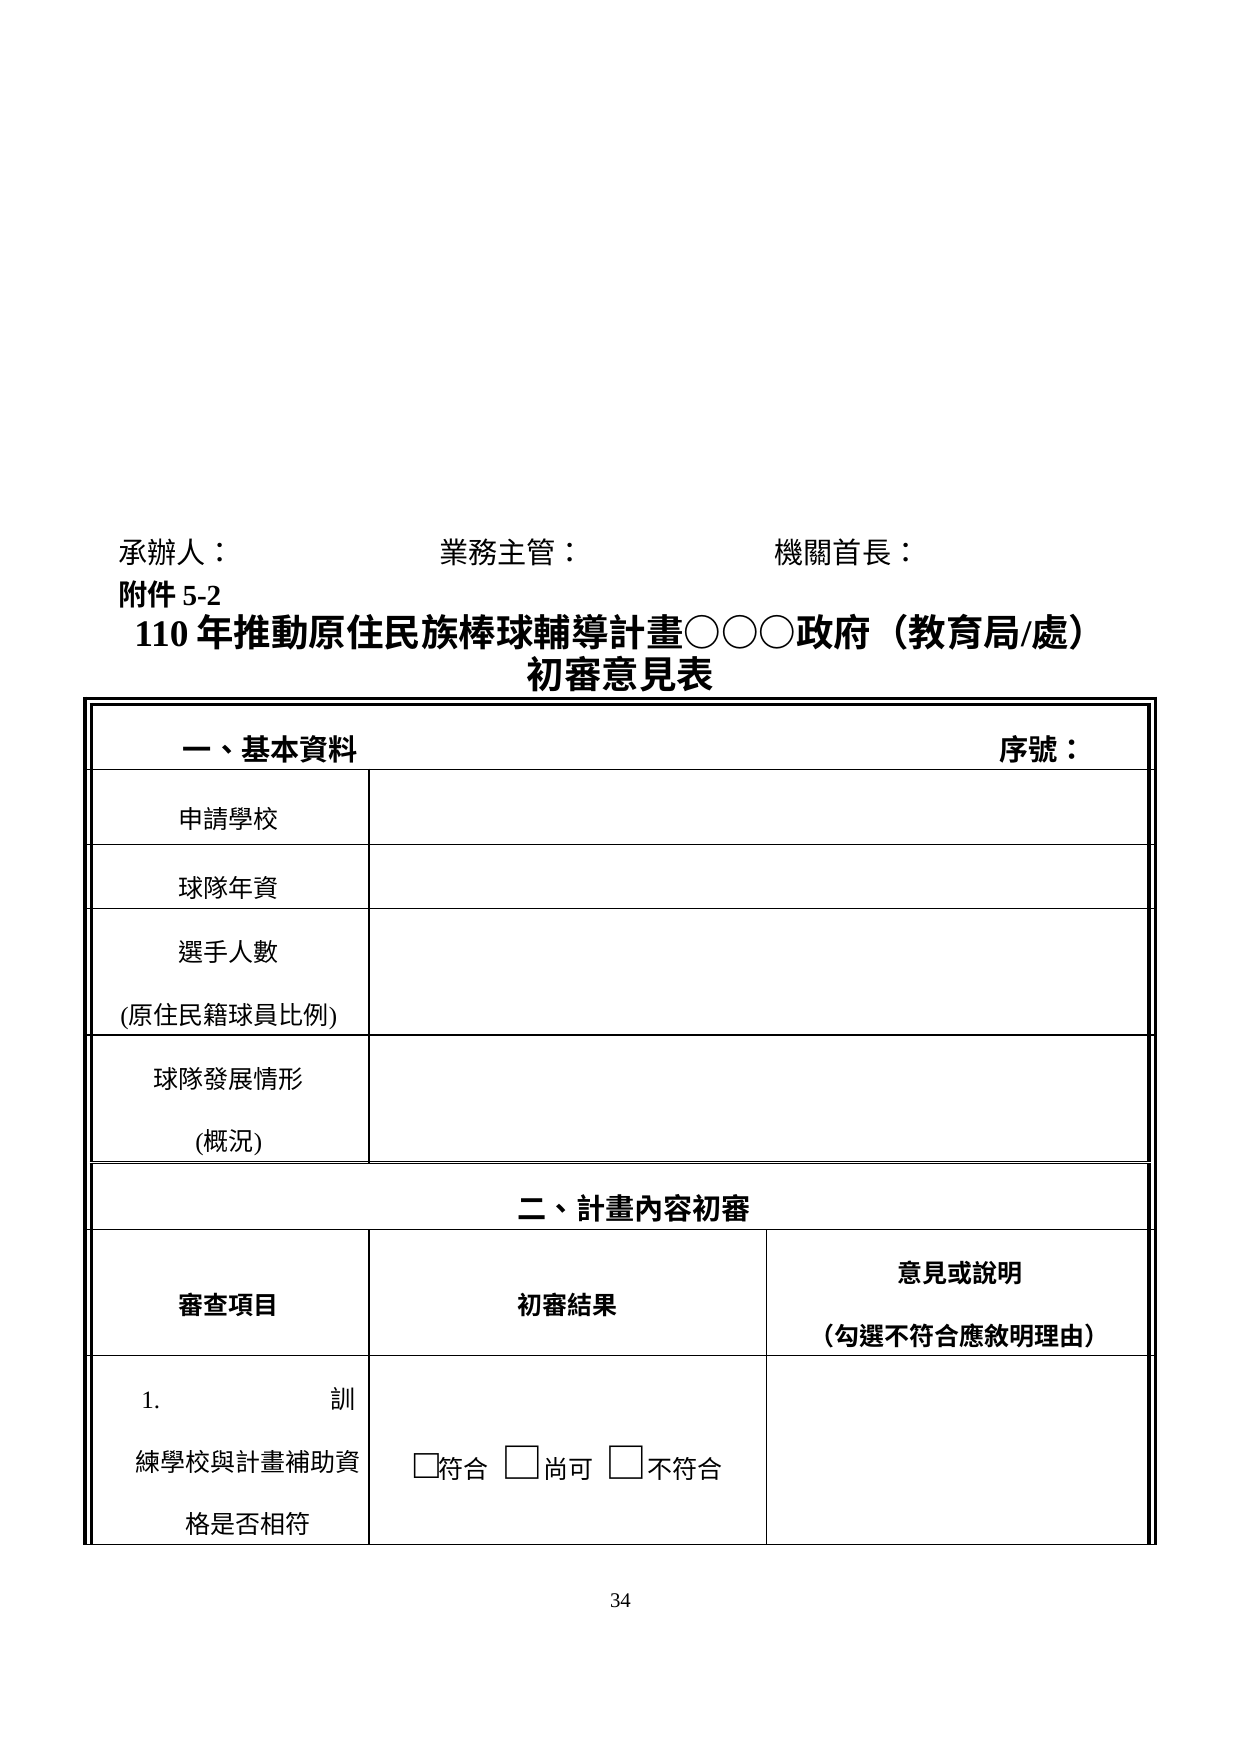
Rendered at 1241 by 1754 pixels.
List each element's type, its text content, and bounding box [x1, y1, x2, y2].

text 附件5-2 [118, 572, 1122, 613]
table_cell 球隊年資 [93, 845, 368, 907]
table_cell 意見或說明 （勾選不符合應敘明理由） [767, 1230, 1147, 1355]
table_cell [767, 1356, 1147, 1544]
text 初審意見表 [118, 655, 1122, 697]
text 承辦人： 業務主管： 機關首長： [118, 509, 1122, 572]
text 110年推動原住民族棒球輔導計畫○○○政府（教育局/處） [118, 613, 1122, 655]
table_cell [370, 909, 1147, 1034]
table_cell 選手人數 (原住民籍球員比例) [93, 909, 368, 1034]
table_cell [370, 1036, 1147, 1161]
table_cell 球隊發展情形 (概況) [93, 1036, 368, 1161]
table_cell 申請學校 [93, 770, 368, 843]
table_header 一、基本資料 序號： [88, 700, 1152, 768]
table_cell 審查項目 [93, 1230, 368, 1355]
table_cell □符合 □尚可 □不符合 [370, 1356, 766, 1544]
table_cell [370, 770, 1147, 843]
table_cell 訓練學校與計畫補助資格是否相符 [93, 1356, 368, 1544]
table_cell 初審結果 [370, 1230, 766, 1355]
table_cell [370, 845, 1147, 907]
table_cell 二、計畫內容初審 [93, 1164, 1147, 1229]
